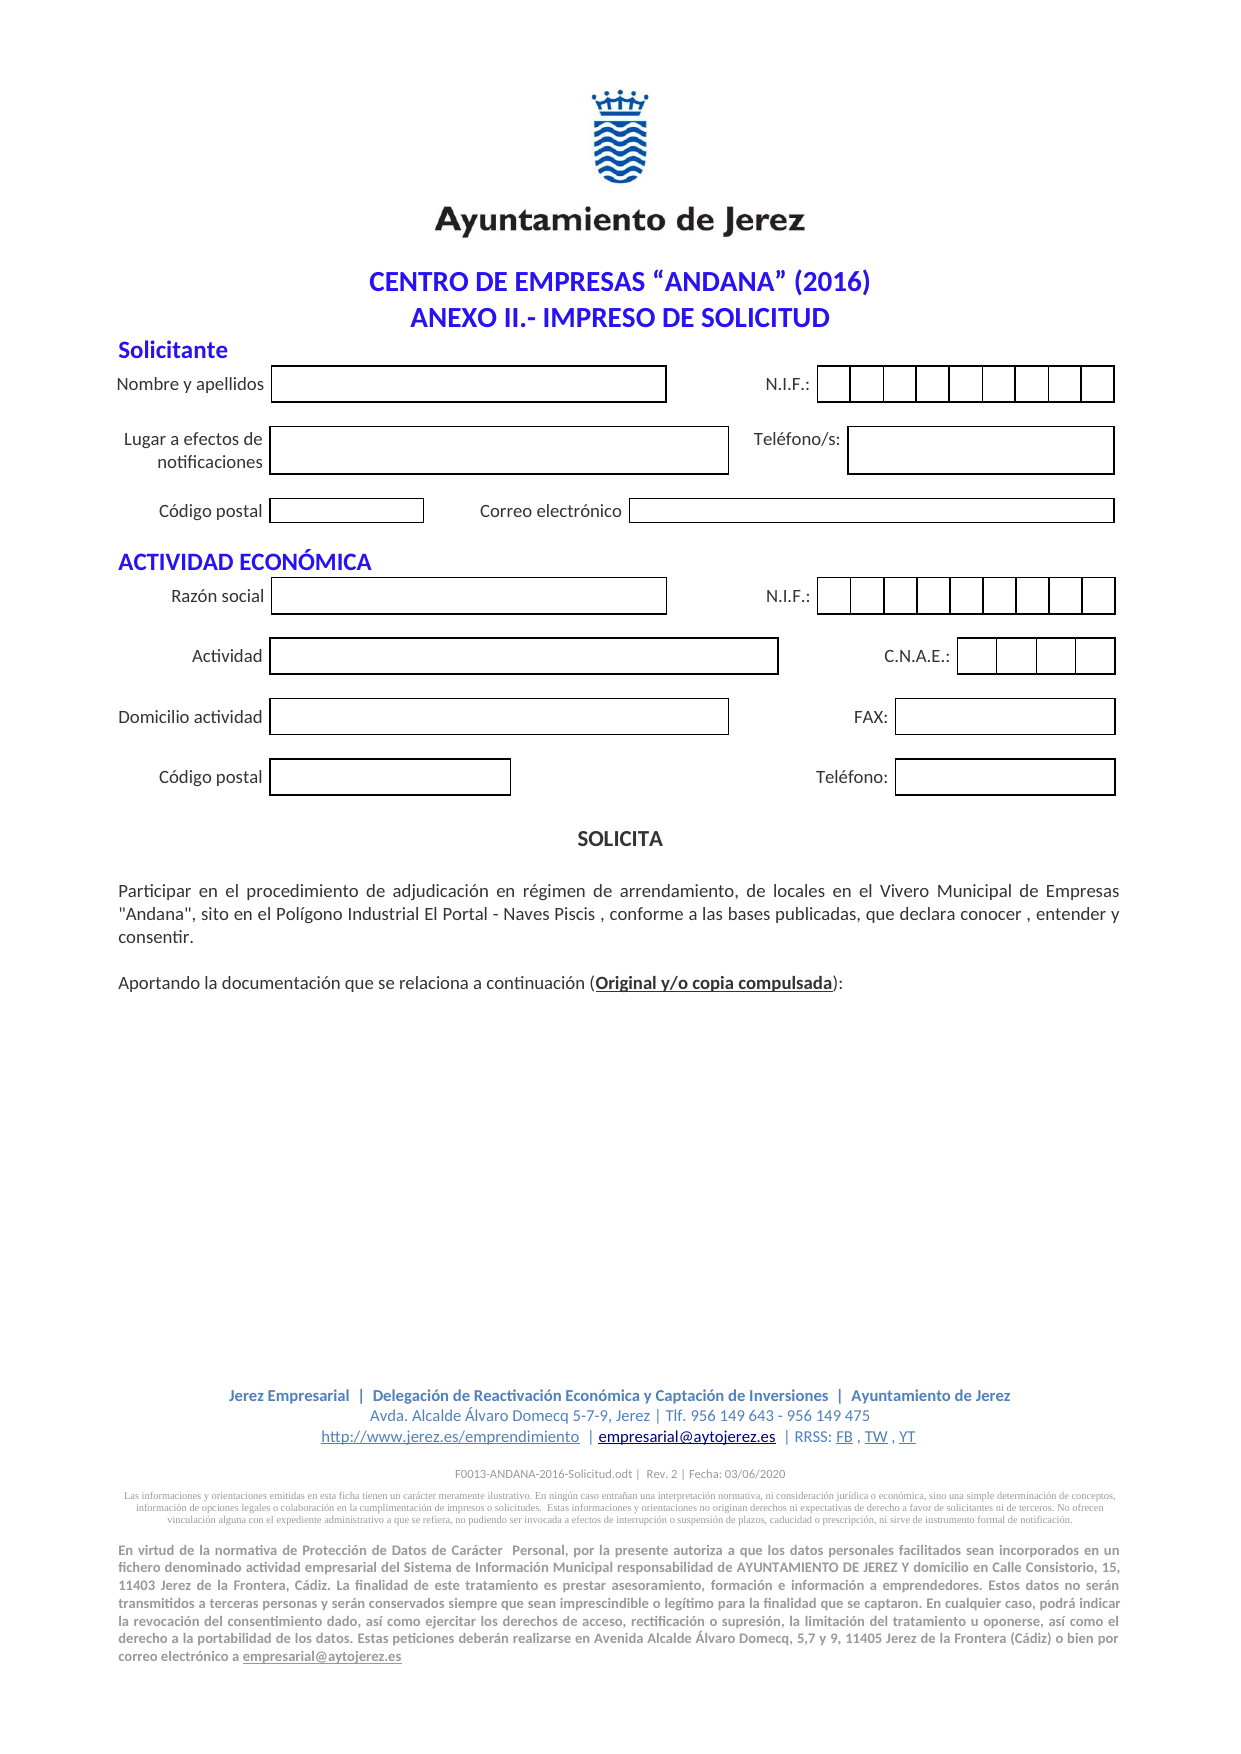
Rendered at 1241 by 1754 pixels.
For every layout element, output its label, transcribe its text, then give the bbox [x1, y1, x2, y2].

text Aportando la documentación que se relaciona a continuación (Original y/o copia compulsada): [118, 971, 1122, 994]
text ACTIVIDAD ECONÓMICA [118, 546, 1122, 577]
table_header [271, 499, 423, 522]
table_header N.I.F.: [686, 365, 817, 401]
subtitle CENTRO DE EMPRESAS “ANDANA” (2016) [118, 263, 1122, 299]
picture [432, 88, 808, 240]
table_header [1037, 639, 1075, 673]
table_header [1050, 578, 1081, 613]
table_header [1083, 578, 1114, 613]
table_header [1017, 578, 1048, 613]
table_header [983, 367, 1014, 401]
subtitle ANEXO II.- IMPRESO DE SOLICITUD [118, 299, 1122, 334]
table_header [511, 758, 728, 794]
table_header [779, 637, 801, 673]
table_header [667, 577, 686, 613]
table_header [729, 426, 750, 473]
table_header [630, 499, 1113, 522]
table_header Teléfono/s: [750, 426, 847, 473]
table_header [272, 367, 665, 401]
table_header Domicilio actividad [75, 698, 269, 734]
table_header [958, 639, 996, 673]
table_header [884, 367, 915, 401]
table_header [1076, 639, 1114, 673]
table_header Correo electrónico [424, 498, 629, 522]
text SOLICITA [118, 824, 1122, 852]
table_header [1049, 367, 1080, 401]
table_header [818, 367, 849, 401]
table_header [896, 760, 1114, 794]
table_header [1082, 367, 1113, 401]
table_header [951, 578, 982, 613]
table_header Código postal [75, 758, 269, 794]
table_header [918, 578, 949, 613]
table_header C.N.A.E.: [801, 637, 957, 673]
table_header [851, 367, 883, 401]
table_header [917, 367, 948, 401]
table_header [984, 578, 1015, 613]
table_header [667, 365, 686, 401]
table_header [851, 578, 883, 613]
table_header Razón social [75, 577, 271, 613]
table_header Nombre y apellidos [75, 365, 271, 401]
table_header [950, 367, 982, 401]
table_header [272, 578, 666, 613]
table_header [849, 427, 1113, 473]
table_header [818, 578, 850, 613]
table_header [729, 698, 751, 734]
table_header Lugar a efectos de notificaciones [75, 426, 269, 473]
table_header Actividad [75, 637, 269, 673]
table_header [271, 699, 728, 734]
subtitle Solicitante [118, 334, 1122, 365]
table_header Código postal [75, 498, 269, 522]
table_header Teléfono: [751, 758, 895, 794]
table_header [271, 639, 777, 673]
text Participar en el procedimiento de adjudicación en régimen de arrendamiento, de locales en el Vivero Municipal de Empresas "Andana", sito en el Polígono Industrial El Portal - Naves Piscis , conforme a las bases publicadas, que declara conocer , entender y consentir. [118, 880, 1122, 948]
table_header [1016, 367, 1048, 401]
table_header FAX: [751, 698, 895, 734]
table_header [997, 639, 1036, 673]
table_header N.I.F.: [686, 577, 817, 613]
table_header [885, 578, 916, 613]
table_header [271, 427, 728, 473]
table_header [896, 699, 1114, 734]
table_header [271, 760, 510, 794]
table_header [729, 758, 751, 794]
